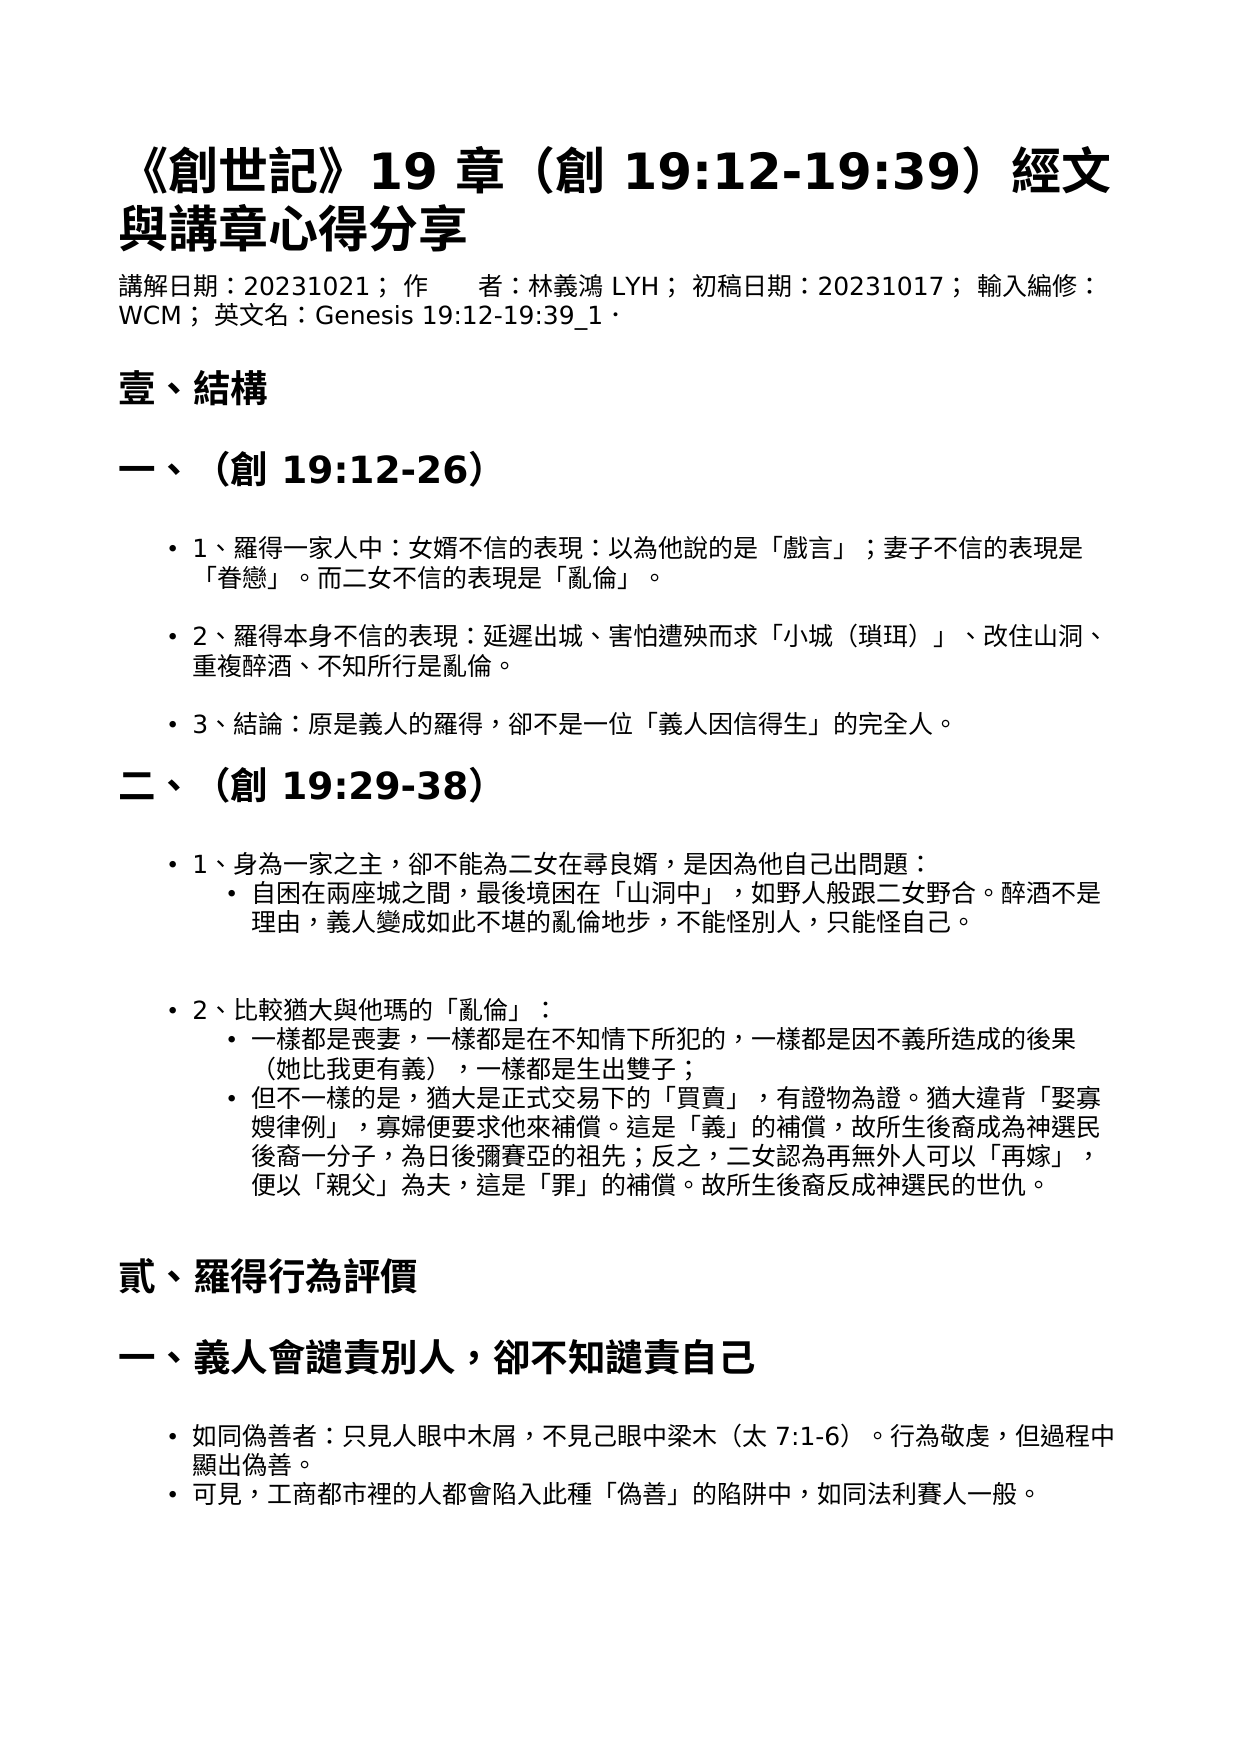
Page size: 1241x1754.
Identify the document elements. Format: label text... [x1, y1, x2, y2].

list 1、羅得一家人中：女婿不信的表現：以為他說的是「戲言」；妻子不信的表現是「眷戀」。而二女不信的表現是「亂倫」。 [177, 535, 1122, 593]
list 可見，工商都市裡的人都會陷入此種「偽善」的陷阱中，如同法利賽人一般。 [177, 1480, 1122, 1509]
list 2、比較猶大與他瑪的「亂倫」： [177, 997, 1122, 1026]
list 2、羅得本身不信的表現：延遲出城、害怕遭殃而求「小城（瑣珥）」、改住山洞、重複醉酒、不知所行是亂倫。 [177, 622, 1122, 681]
list 如同偽善者：只見人眼中木屑，不見己眼中梁木（太 7:1-6）。行為敬虔，但過程中顯出偽善。 [177, 1422, 1122, 1480]
list 3、結論：原是義人的羅得，卻不是一位「義人因信得生」的完全人。 [177, 710, 1122, 739]
list 一樣都是喪妻，一樣都是在不知情下所犯的，一樣都是因不義所造成的後果（她比我更有義），一樣都是生出雙子； [236, 1026, 1122, 1084]
text 講解日期：20231021； 作 者：林義鴻 LYH； 初稿日期：20231017； 輸入編修：WCM； 英文名：Genesis 19:12-19:39_1． [118, 272, 1122, 330]
subtitle 二、（創 19:29-38） [118, 764, 1122, 808]
list 1、身為一家之主，卻不能為二女在尋良婿，是因為他自己出問題： [177, 850, 1122, 879]
subtitle 一、義人會譴責別人，卻不知譴責自己 [118, 1336, 1122, 1380]
subtitle 貳、羅得行為評價 [118, 1255, 1122, 1299]
subtitle 《創世記》19 章（創 19:12-19:39）經文與講章心得分享 [118, 143, 1122, 259]
list 自困在兩座城之間，最後境困在「山洞中」，如野人般跟二女野合。醉酒不是理由，義人變成如此不堪的亂倫地步，不能怪別人，只能怪自己。 [236, 879, 1122, 938]
list 但不一樣的是，猶大是正式交易下的「買賣」，有證物為證。猶大違背「娶寡嫂律例」，寡婦便要求他來補償。這是「義」的補償，故所生後裔成為神選民後裔一分子，為日後彌賽亞的祖先；反之，二女認為再無外人可以「再嫁」，便以「親父」為夫，這是「罪」的補償。故所生後裔反成神選民的世仇。 [236, 1084, 1122, 1201]
subtitle 一、（創 19:12-26） [118, 449, 1122, 493]
subtitle 壹、結構 [118, 368, 1122, 412]
